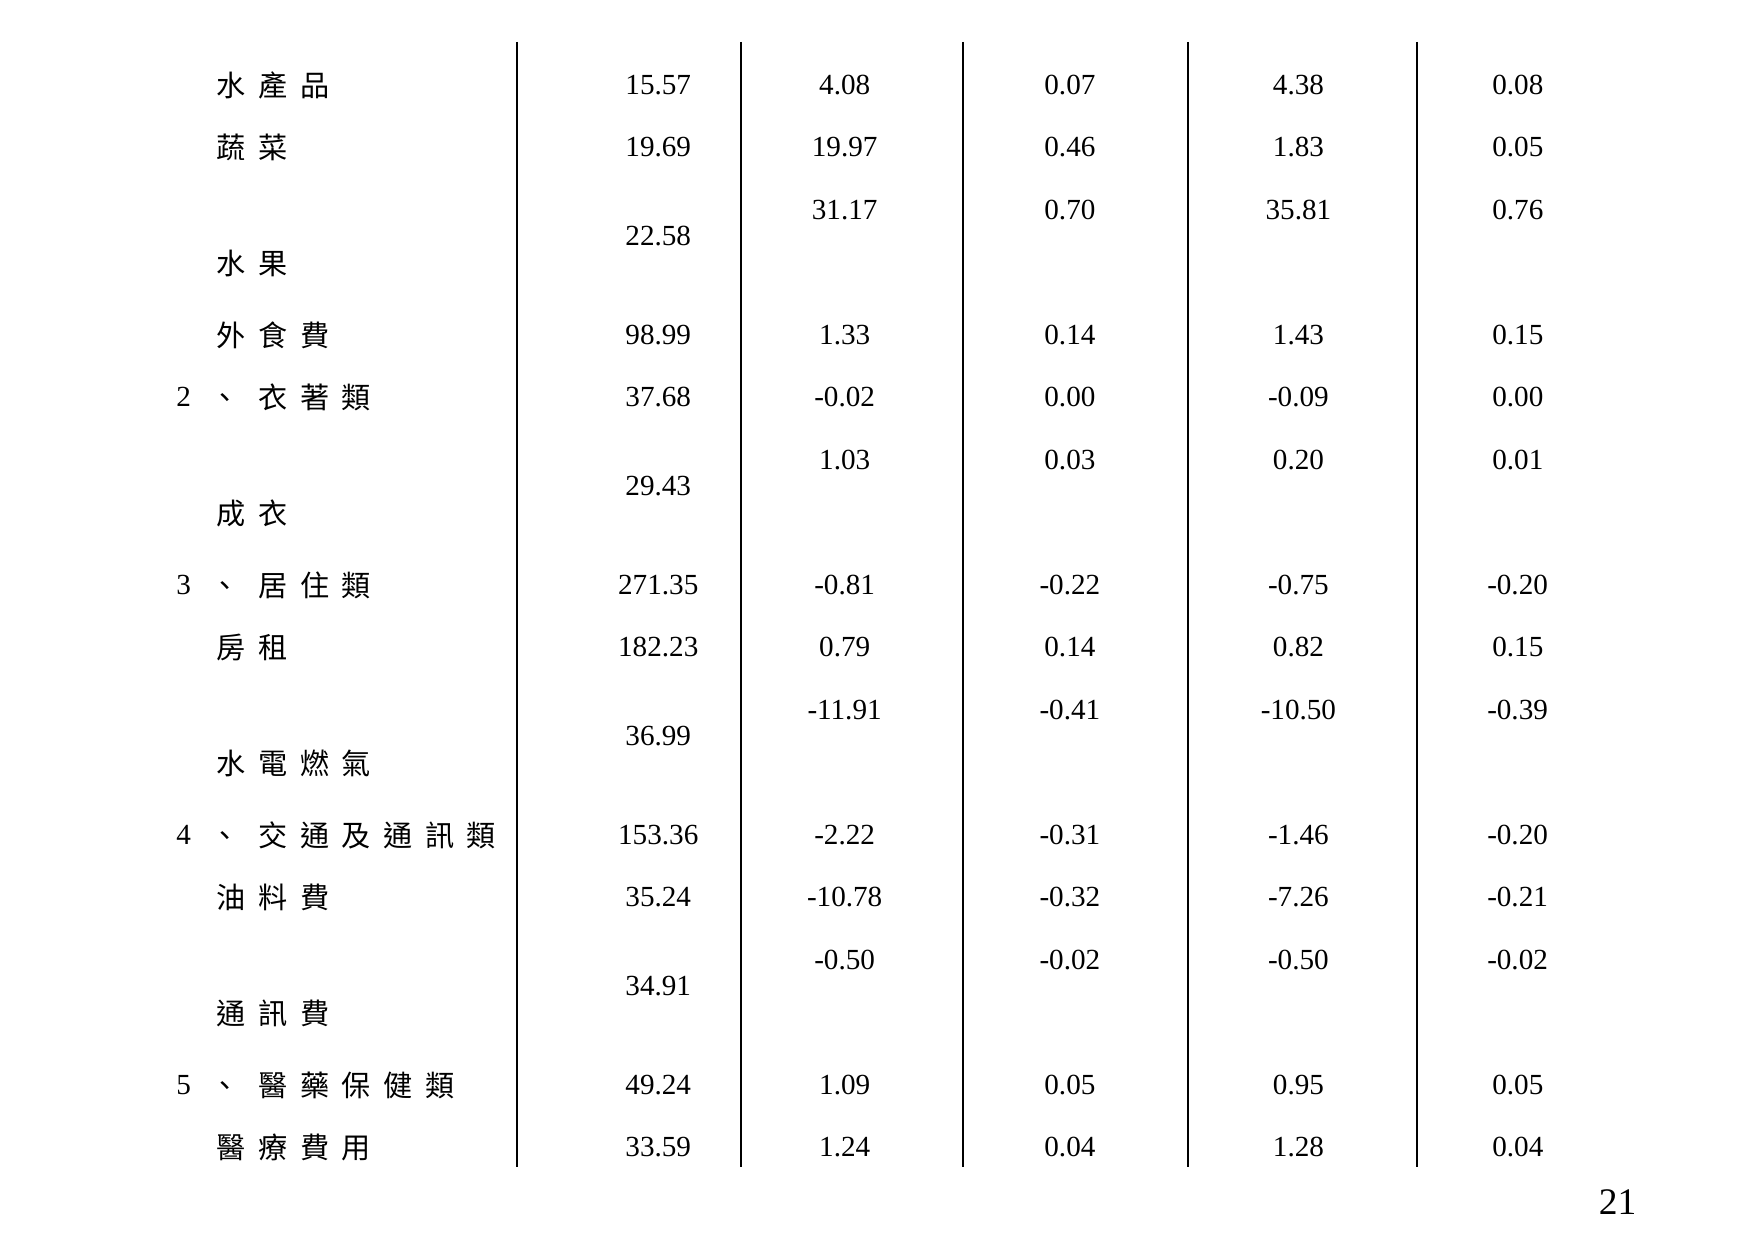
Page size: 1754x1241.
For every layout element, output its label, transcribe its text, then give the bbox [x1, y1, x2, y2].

table_cell -0.50 [742, 917, 962, 1032]
table_cell 0.05 [1418, 1032, 1636, 1104]
table_cell 0.14 [964, 604, 1187, 667]
table_cell 0.70 [964, 167, 1187, 282]
table_cell 0.00 [964, 354, 1187, 417]
table_cell 19.69 [518, 104, 740, 167]
table_cell 0.04 [1418, 1104, 1636, 1167]
table_cell 0.03 [964, 417, 1187, 532]
table_cell 0.20 [1189, 417, 1416, 532]
table_cell 37.68 [518, 354, 740, 417]
table_cell -0.50 [1189, 917, 1416, 1032]
table_cell 0.00 [1418, 354, 1636, 417]
table_cell 36.99 [518, 667, 740, 782]
table_cell 271.35 [518, 532, 740, 604]
table_cell 0.76 [1418, 167, 1636, 282]
table_cell 0.15 [1418, 282, 1636, 354]
table_cell 19.97 [742, 104, 962, 167]
table_cell 29.43 [518, 417, 740, 532]
table_cell -2.22 [742, 782, 962, 854]
table_cell 31.17 [742, 167, 962, 282]
table_cell -0.22 [964, 532, 1187, 604]
table_cell -0.02 [1418, 917, 1636, 1032]
table_cell 34.91 [518, 917, 740, 1032]
table_cell 1.09 [742, 1032, 962, 1104]
table_cell 33.59 [518, 1104, 740, 1167]
table_cell -0.81 [742, 532, 962, 604]
table_cell -10.78 [742, 854, 962, 917]
table_cell 4.38 [1189, 42, 1416, 104]
table_cell 0.05 [1418, 104, 1636, 167]
table_cell 0.95 [1189, 1032, 1416, 1104]
table_cell 4、交通及通訊類 [118, 782, 516, 854]
table_cell -0.02 [964, 917, 1187, 1032]
table_cell 35.81 [1189, 167, 1416, 282]
table_cell 22.58 [518, 167, 740, 282]
table_cell -0.31 [964, 782, 1187, 854]
table_cell 醫療費用 [118, 1104, 516, 1167]
table_cell -0.32 [964, 854, 1187, 917]
table_cell -1.46 [1189, 782, 1416, 854]
table_cell -0.39 [1418, 667, 1636, 782]
table_cell -11.91 [742, 667, 962, 782]
table_cell 0.14 [964, 282, 1187, 354]
table_cell 15.57 [518, 42, 740, 104]
table_cell 水果 [118, 167, 516, 282]
table_cell 49.24 [518, 1032, 740, 1104]
table_cell 房租 [118, 604, 516, 667]
table_cell 1.83 [1189, 104, 1416, 167]
table_cell 0.08 [1418, 42, 1636, 104]
table_cell -0.75 [1189, 532, 1416, 604]
table_cell 0.82 [1189, 604, 1416, 667]
table_cell 5、醫藥保健類 [118, 1032, 516, 1104]
table_cell -0.02 [742, 354, 962, 417]
table_cell 外食費 [118, 282, 516, 354]
table_cell -0.41 [964, 667, 1187, 782]
table_cell 1.43 [1189, 282, 1416, 354]
table_cell 1.03 [742, 417, 962, 532]
table_cell 0.01 [1418, 417, 1636, 532]
table_cell 2、衣著類 [118, 354, 516, 417]
table_cell 1.24 [742, 1104, 962, 1167]
table_cell 油料費 [118, 854, 516, 917]
table_cell 0.04 [964, 1104, 1187, 1167]
table_cell -0.21 [1418, 854, 1636, 917]
table_cell 0.07 [964, 42, 1187, 104]
table_cell 水產品 [118, 42, 516, 104]
table_cell -0.20 [1418, 782, 1636, 854]
table_cell 成衣 [118, 417, 516, 532]
table_cell 3、居住類 [118, 532, 516, 604]
table_cell 98.99 [518, 282, 740, 354]
table_cell 182.23 [518, 604, 740, 667]
table_cell -0.20 [1418, 532, 1636, 604]
table_cell 0.05 [964, 1032, 1187, 1104]
table_cell 0.15 [1418, 604, 1636, 667]
table_cell 0.79 [742, 604, 962, 667]
table_cell 1.28 [1189, 1104, 1416, 1167]
table_cell 0.46 [964, 104, 1187, 167]
table_cell 水電燃氣 [118, 667, 516, 782]
table_cell -10.50 [1189, 667, 1416, 782]
table_cell 1.33 [742, 282, 962, 354]
table_cell 153.36 [518, 782, 740, 854]
table_cell 4.08 [742, 42, 962, 104]
table_cell 35.24 [518, 854, 740, 917]
table_cell -7.26 [1189, 854, 1416, 917]
table_cell 通訊費 [118, 917, 516, 1032]
table_cell 蔬菜 [118, 104, 516, 167]
table_cell -0.09 [1189, 354, 1416, 417]
